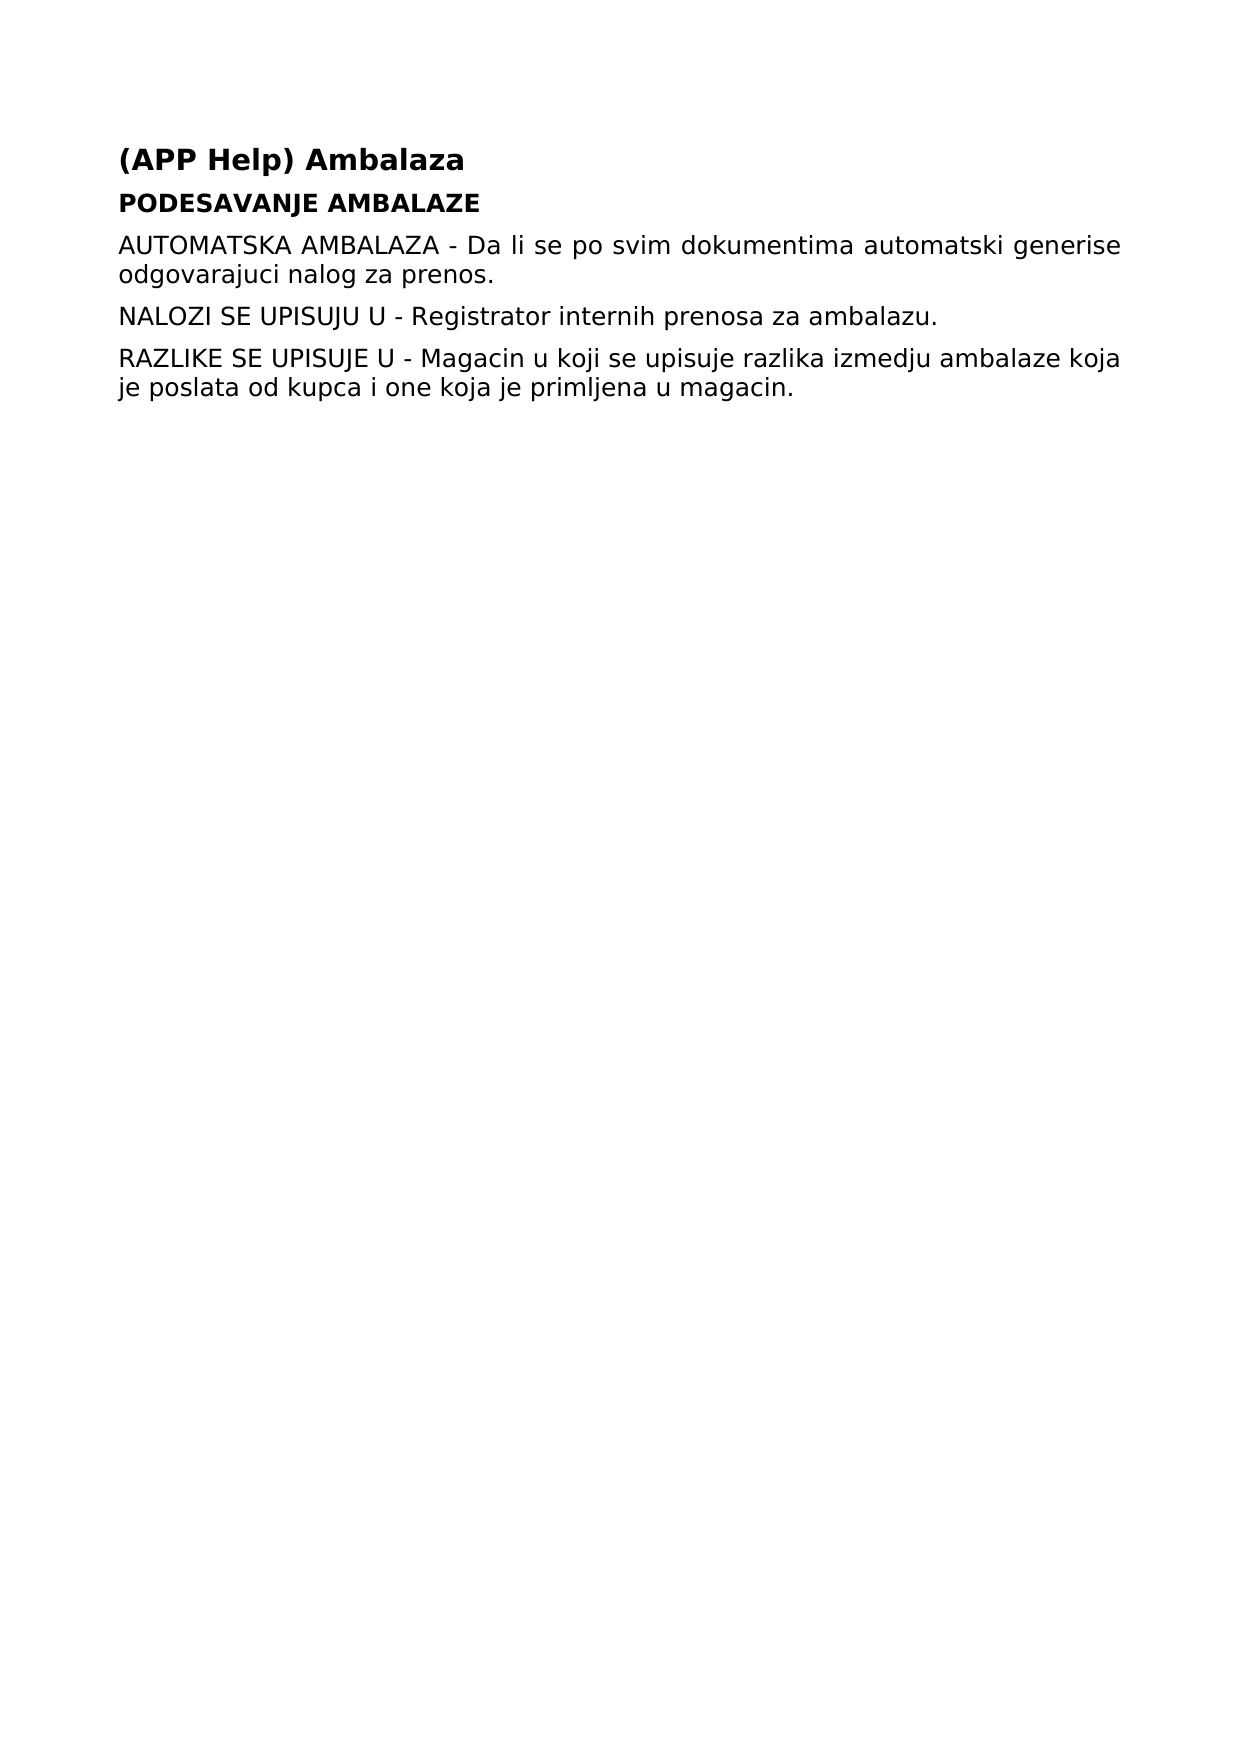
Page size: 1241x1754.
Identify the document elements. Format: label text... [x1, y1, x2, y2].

text RAZLIKE SE UPISUJE U - Magacin u koji se upisuje razlika izmedju ambalaze koja je poslata od kupca i one koja je primljena u magacin. [118, 344, 1122, 402]
text AUTOMATSKA AMBALAZA - Da li se po svim dokumentima automatski generise odgovarajuci nalog za prenos. [118, 231, 1122, 289]
subtitle (APP Help) Ambalaza [118, 143, 1122, 177]
text PODESAVANJE AMBALAZE [118, 189, 1122, 219]
text NALOZI SE UPISUJU U - Registrator internih prenosa za ambalazu. [118, 302, 1122, 331]
